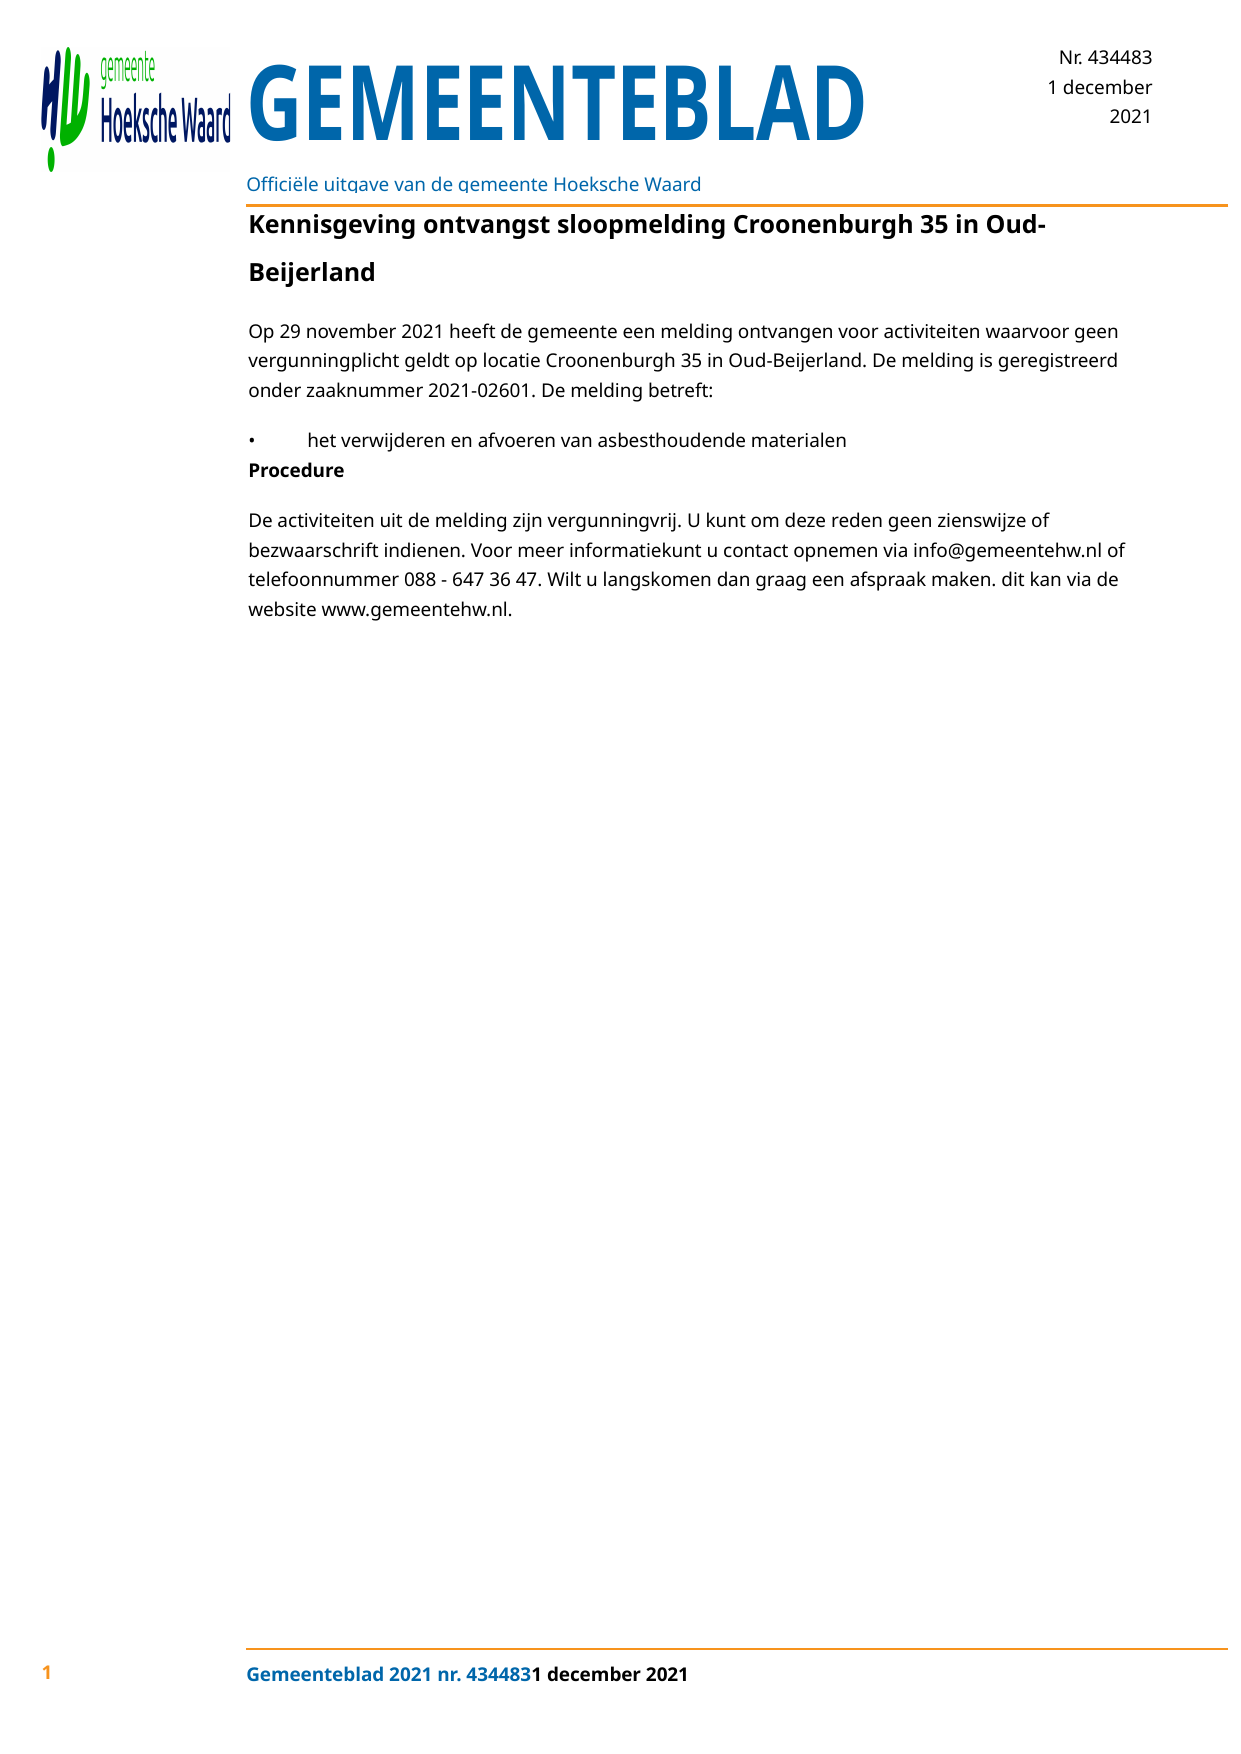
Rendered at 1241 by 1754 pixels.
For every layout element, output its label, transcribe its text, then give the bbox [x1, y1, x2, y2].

text Op 29 november 2021 heeft de gemeente een melding ontvangen voor activiteiten waarvoor geen vergunningplicht geldt op locatie Croonenburgh 35 in Oud-Beijerland. De melding is geregistreerd onder zaaknummer 2021-02601. De melding betreft: [248, 318, 1152, 403]
text De activiteiten uit de melding zijn vergunningvrij. U kunt om deze reden geen zienswijze of bezwaarschrift indienen. Voor meer informatiekunt u contact opnemen via info@gemeentehw.nl of telefoonnummer 088 - 647 36 47. Wilt u langskomen dan graag een afspraak maken. dit kan via de website www.gemeentehw.nl. [248, 507, 1152, 622]
text Procedure [248, 457, 1152, 483]
picture [41, 47, 231, 172]
text Kennisgeving ontvangst sloopmelding Croonenburgh 35 in Oud-Beijerland [248, 207, 1152, 288]
list het verwijderen en afvoeren van asbesthoudende materialen [248, 427, 1152, 453]
